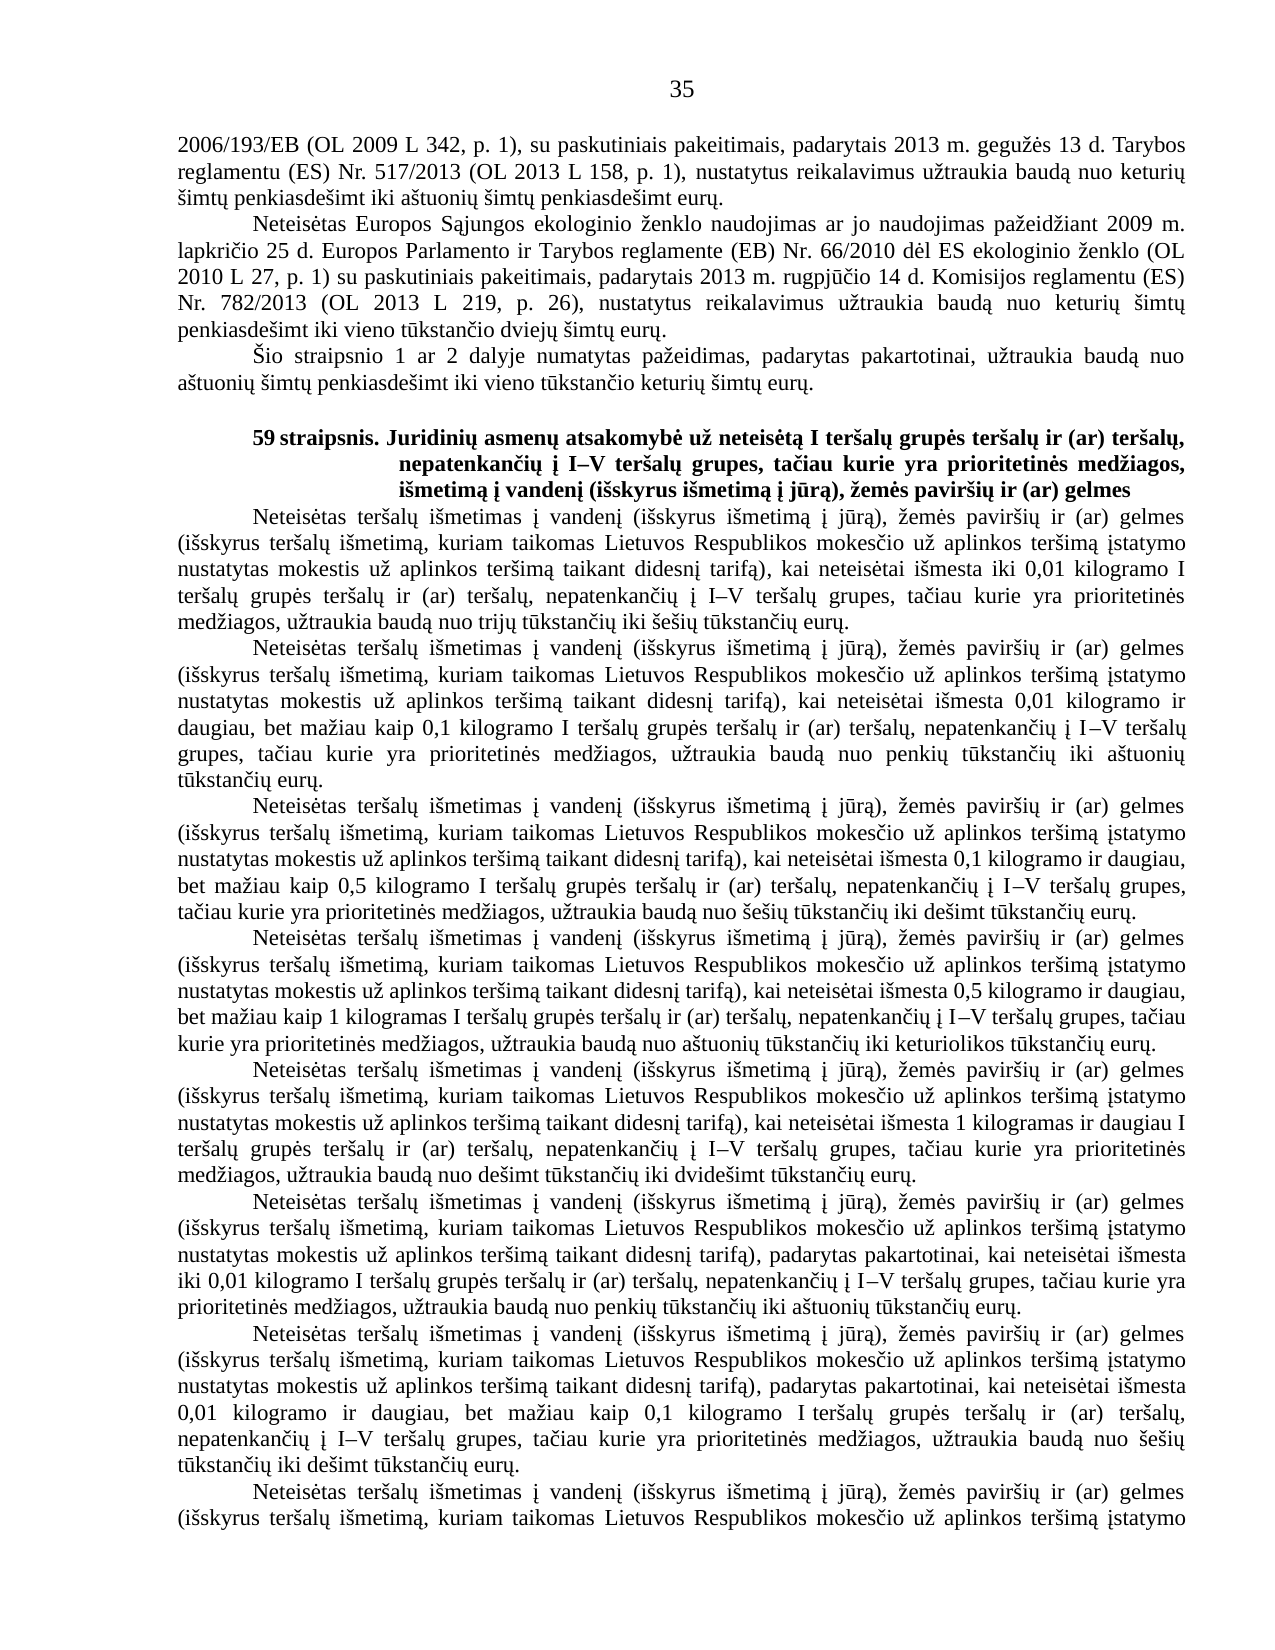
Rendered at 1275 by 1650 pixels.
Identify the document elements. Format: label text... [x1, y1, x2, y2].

text Neteisėtas teršalų išmetimas į vandenį (išskyrus išmetimą į jūrą), žemės paviršių ir (ar) gelmes (išskyrus teršalų išmetimą, kuriam taikomas Lietuvos Respublikos mokesčio už aplinkos teršimą įstatymo nustatytas mokestis už aplinkos teršimą taikant didesnį tarifą), kai neteisėtai išmesta 0,01 kilogramo ir daugiau, bet mažiau kaip 0,1 kilogramo I teršalų grupės teršalų ir (ar) teršalų, nepatenkančių į I–V teršalų grupes, tačiau kurie yra prioritetinės medžiagos, užtraukia baudą nuo penkių tūkstančių iki aštuonių tūkstančių eurų. [177, 634, 1186, 793]
text 2006/193/EB (OL 2009 L 342, p. 1), su paskutiniais pakeitimais, padarytais 2013 m. gegužės 13 d. Tarybos reglamentu (ES) Nr. 517/2013 (OL 2013 L 158, p. 1), nustatytus reikalavimus užtraukia baudą nuo keturių šimtų penkiasdešimt iki aštuonių šimtų penkiasdešimt eurų. [177, 131, 1186, 210]
text Neteisėtas teršalų išmetimas į vandenį (išskyrus išmetimą į jūrą), žemės paviršių ir (ar) gelmes (išskyrus teršalų išmetimą, kuriam taikomas Lietuvos Respublikos mokesčio už aplinkos teršimą įstatymo nustatytas mokestis už aplinkos teršimą taikant didesnį tarifą), kai neteisėtai išmesta 1 kilogramas ir daugiau I teršalų grupės teršalų ir (ar) teršalų, nepatenkančių į I–V teršalų grupes, tačiau kurie yra prioritetinės medžiagos, užtraukia baudą nuo dešimt tūkstančių iki dvidešimt tūkstančių eurų. [177, 1056, 1186, 1188]
text Neteisėtas teršalų išmetimas į vandenį (išskyrus išmetimą į jūrą), žemės paviršių ir (ar) gelmes (išskyrus teršalų išmetimą, kuriam taikomas Lietuvos Respublikos mokesčio už aplinkos teršimą įstatymo [177, 1478, 1186, 1531]
text Neteisėtas teršalų išmetimas į vandenį (išskyrus išmetimą į jūrą), žemės paviršių ir (ar) gelmes (išskyrus teršalų išmetimą, kuriam taikomas Lietuvos Respublikos mokesčio už aplinkos teršimą įstatymo nustatytas mokestis už aplinkos teršimą taikant didesnį tarifą), kai neteisėtai išmesta iki 0,01 kilogramo I teršalų grupės teršalų ir (ar) teršalų, nepatenkančių į I–V teršalų grupes, tačiau kurie yra prioritetinės medžiagos, užtraukia baudą nuo trijų tūkstančių iki šešių tūkstančių eurų. [177, 503, 1186, 634]
text Neteisėtas teršalų išmetimas į vandenį (išskyrus išmetimą į jūrą), žemės paviršių ir (ar) gelmes (išskyrus teršalų išmetimą, kuriam taikomas Lietuvos Respublikos mokesčio už aplinkos teršimą įstatymo nustatytas mokestis už aplinkos teršimą taikant didesnį tarifą), kai neteisėtai išmesta 0,1 kilogramo ir daugiau, bet mažiau kaip 0,5 kilogramo I teršalų grupės teršalų ir (ar) teršalų, nepatenkančių į I–V teršalų grupes, tačiau kurie yra prioritetinės medžiagos, užtraukia baudą nuo šešių tūkstančių iki dešimt tūkstančių eurų. [177, 793, 1186, 924]
text Neteisėtas teršalų išmetimas į vandenį (išskyrus išmetimą į jūrą), žemės paviršių ir (ar) gelmes (išskyrus teršalų išmetimą, kuriam taikomas Lietuvos Respublikos mokesčio už aplinkos teršimą įstatymo nustatytas mokestis už aplinkos teršimą taikant didesnį tarifą), padarytas pakartotinai, kai neteisėtai išmesta 0,01 kilogramo ir daugiau, bet mažiau kaip 0,1 kilogramo I teršalų grupės teršalų ir (ar) teršalų, nepatenkančių į I–V teršalų grupes, tačiau kurie yra prioritetinės medžiagos, užtraukia baudą nuo šešių tūkstančių iki dešimt tūkstančių eurų. [177, 1320, 1186, 1478]
text Neteisėtas teršalų išmetimas į vandenį (išskyrus išmetimą į jūrą), žemės paviršių ir (ar) gelmes (išskyrus teršalų išmetimą, kuriam taikomas Lietuvos Respublikos mokesčio už aplinkos teršimą įstatymo nustatytas mokestis už aplinkos teršimą taikant didesnį tarifą), padarytas pakartotinai, kai neteisėtai išmesta iki 0,01 kilogramo I teršalų grupės teršalų ir (ar) teršalų, nepatenkančių į I–V teršalų grupes, tačiau kurie yra prioritetinės medžiagos, užtraukia baudą nuo penkių tūkstančių iki aštuonių tūkstančių eurų. [177, 1188, 1186, 1320]
text 59 straipsnis. Juridinių asmenų atsakomybė už neteisėtą I teršalų grupės teršalų ir (ar) teršalų, nepatenkančių į I–V teršalų grupes, tačiau kurie yra prioritetinės medžiagos, išmetimą į vandenį (išskyrus išmetimą į jūrą), žemės paviršių ir (ar) gelmes [252, 424, 1186, 503]
text Šio straipsnio 1 ar 2 dalyje numatytas pažeidimas, padarytas pakartotinai, užtraukia baudą nuo aštuonių šimtų penkiasdešimt iki vieno tūkstančio keturių šimtų eurų. [177, 342, 1186, 395]
text Neteisėtas teršalų išmetimas į vandenį (išskyrus išmetimą į jūrą), žemės paviršių ir (ar) gelmes (išskyrus teršalų išmetimą, kuriam taikomas Lietuvos Respublikos mokesčio už aplinkos teršimą įstatymo nustatytas mokestis už aplinkos teršimą taikant didesnį tarifą), kai neteisėtai išmesta 0,5 kilogramo ir daugiau, bet mažiau kaip 1 kilogramas I teršalų grupės teršalų ir (ar) teršalų, nepatenkančių į I–V teršalų grupes, tačiau kurie yra prioritetinės medžiagos, užtraukia baudą nuo aštuonių tūkstančių iki keturiolikos tūkstančių eurų. [177, 924, 1186, 1056]
text Neteisėtas Europos Sąjungos ekologinio ženklo naudojimas ar jo naudojimas pažeidžiant 2009 m. lapkričio 25 d. Europos Parlamento ir Tarybos reglamente (EB) Nr. 66/2010 dėl ES ekologinio ženklo (OL 2010 L 27, p. 1) su paskutiniais pakeitimais, padarytais 2013 m. rugpjūčio 14 d. Komisijos reglamentu (ES) Nr. 782/2013 (OL 2013 L 219, p. 26), nustatytus reikalavimus užtraukia baudą nuo keturių šimtų penkiasdešimt iki vieno tūkstančio dviejų šimtų eurų. [177, 210, 1186, 342]
